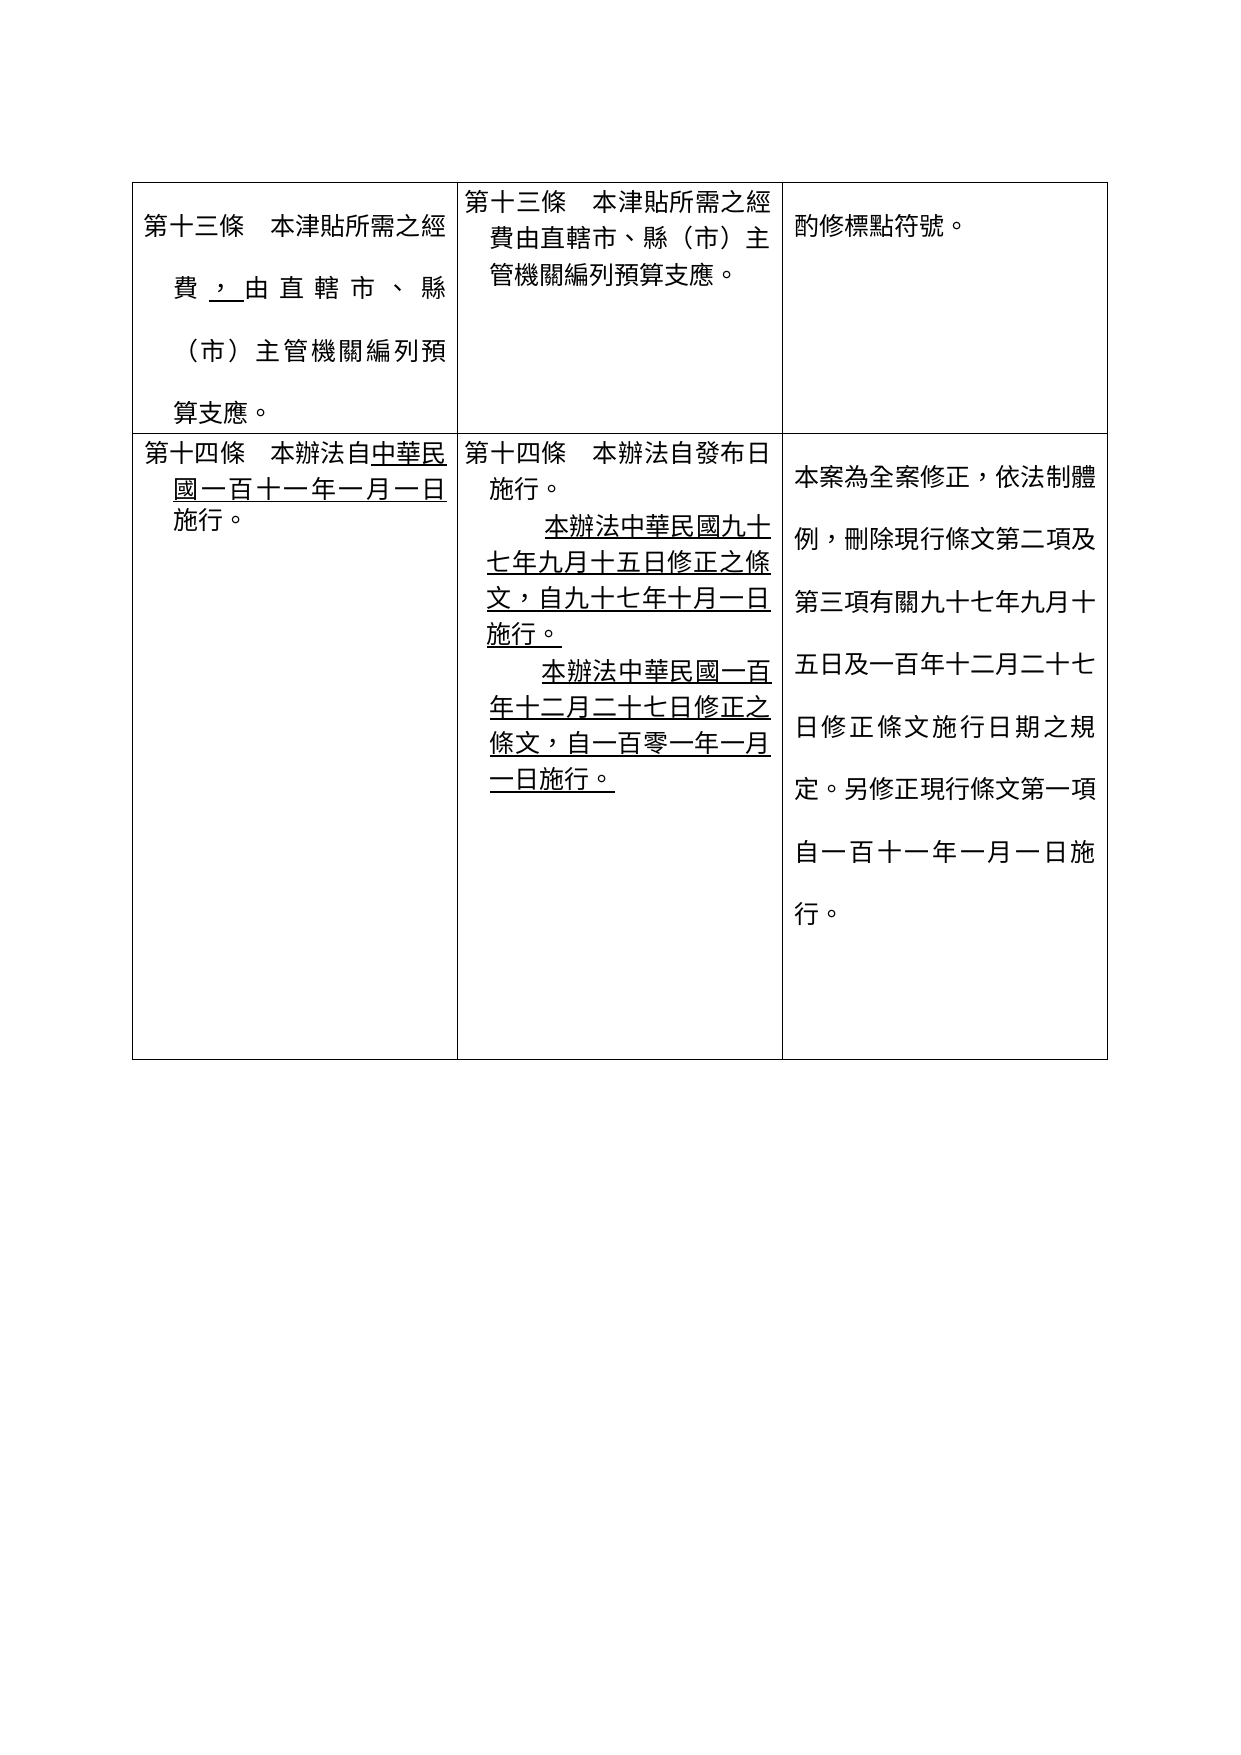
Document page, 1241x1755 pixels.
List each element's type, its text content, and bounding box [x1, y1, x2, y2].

table_cell 本案為全案修正，依法制體例，刪除現行條文第二項及第三項有關九十七年九月十五日及一百年十二月二十七日修正條文施行日期之規定。另修正現行條文第一項自一百十一年一月一日施行。 [783, 434, 1107, 1059]
table_cell 第十四條 本辦法自發布日施行。 本辦法中華民國九十七年九月十五日修正之條文，自九十七年十月一日施行。 本辦法中華民國一百年十二月二十七日修正之條文，自一百零一年一月一日施行。 [458, 434, 782, 1059]
table_cell 酌修標點符號。 [783, 183, 1107, 433]
table_cell 第十四條 本辦法自中華民國一百十一年一月一日施行。 [133, 434, 457, 1059]
table_cell 第十三條 本津貼所需之經費由直轄市、縣（市）主管機關編列預算支應。 [458, 183, 782, 433]
table_cell 第十三條 本津貼所需之經費，由直轄市、縣（市）主管機關編列預算支應。 [133, 183, 457, 433]
